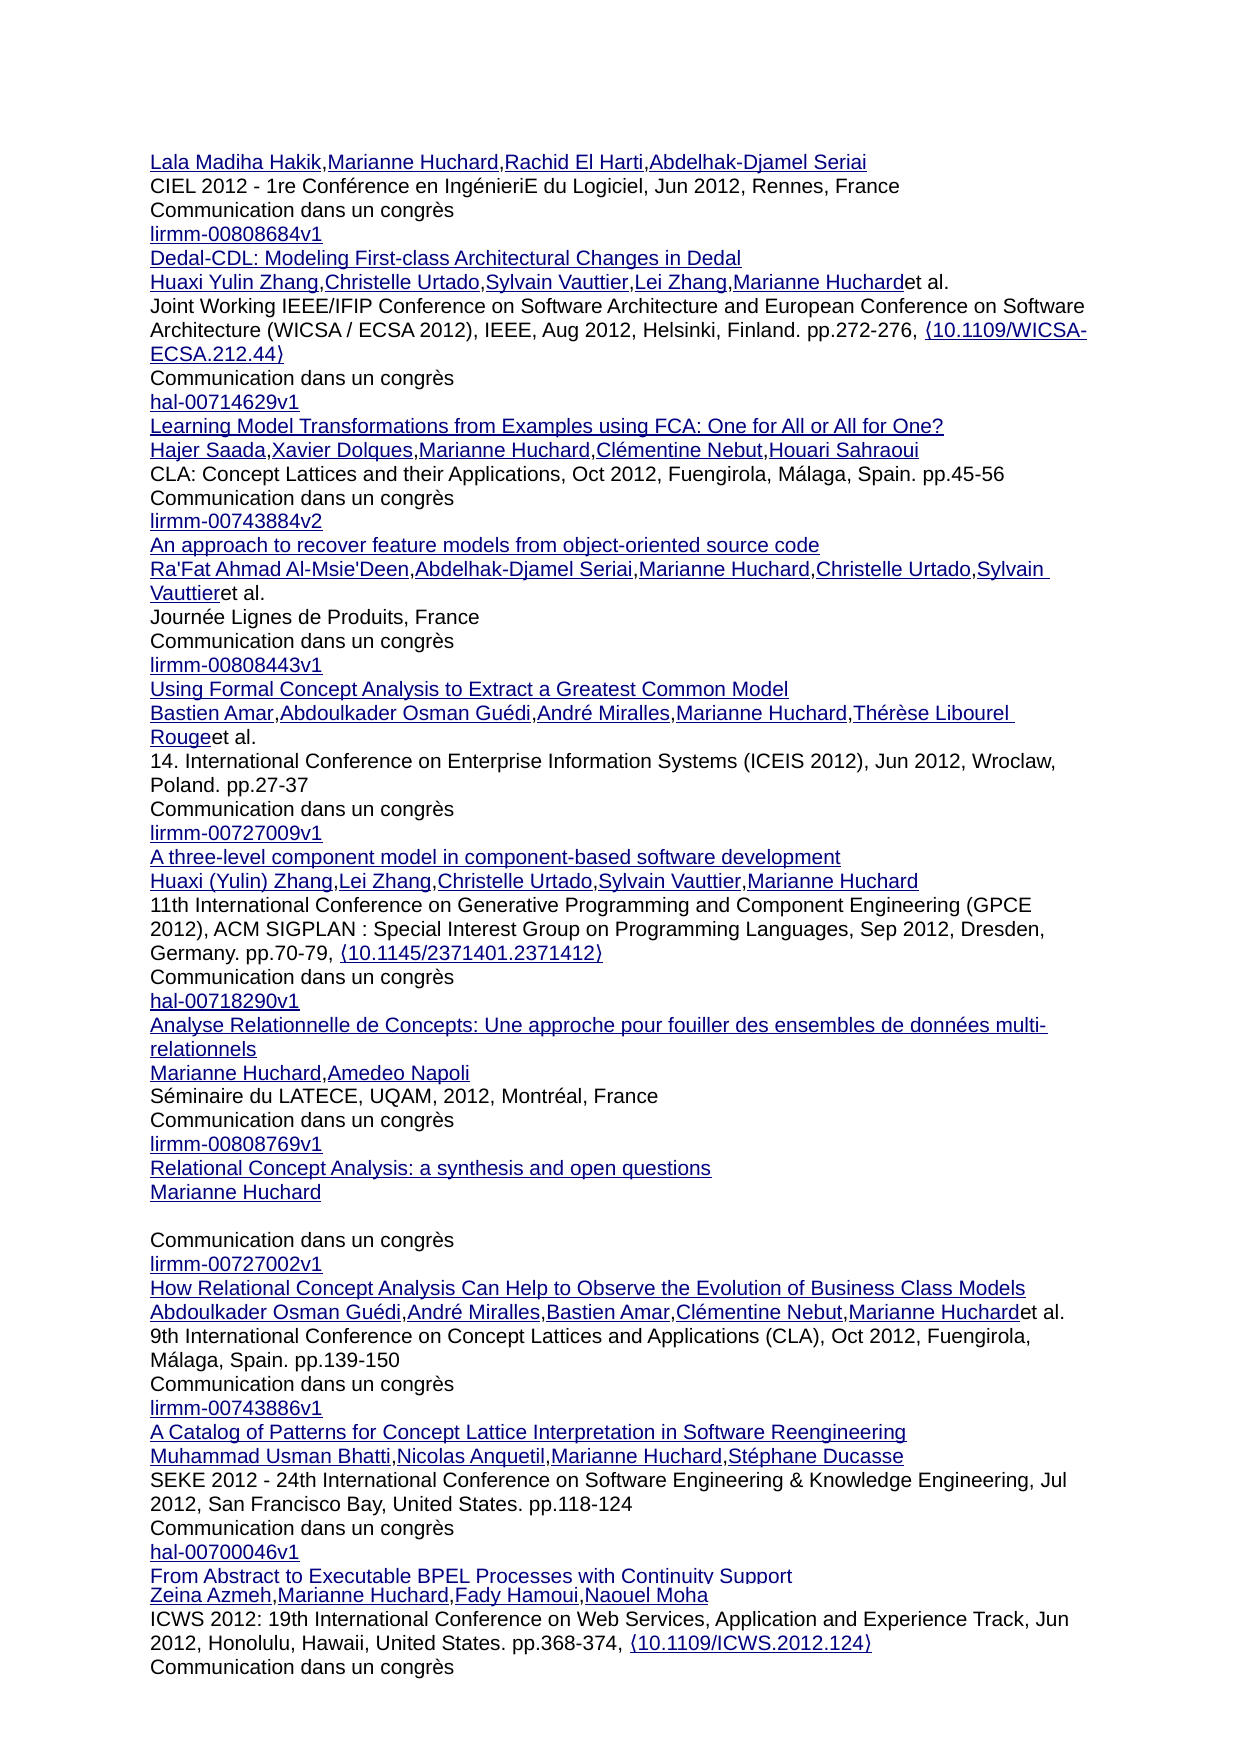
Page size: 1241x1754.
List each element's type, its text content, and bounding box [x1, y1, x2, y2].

table_cell Relational Concept Analysis: a synthesis and open questions Marianne Huchard Communication dans un congrès lirmm-00727002v1 [150, 1156, 1090, 1276]
table_cell Analyse Relationnelle de Concepts: Une approche pour fouiller des ensembles de données multi-relationnels Marianne Huchard,Amedeo Napoli Séminaire du LATECE, UQAM, 2012, Montréal, France Communication dans un congrès lirmm-00808769v1 [150, 1013, 1090, 1156]
table_cell Using Formal Concept Analysis to Extract a Greatest Common Model Bastien Amar,Abdoulkader Osman Guédi,André Miralles,Marianne Huchard,Thérèse Libourel Rougeet al. 14. International Conference on Enterprise Information Systems (ICEIS 2012), Jun 2012, Wroclaw, Poland. pp.27-37 Communication dans un congrès lirmm-00727009v1 [150, 677, 1090, 845]
table_cell An approach to recover feature models from object-oriented source code Ra'Fat Ahmad Al-Msie'Deen,Abdelhak-Djamel Seriai,Marianne Huchard,Christelle Urtado,Sylvain Vauttieret al. Journée Lignes de Produits, France Communication dans un congrès lirmm-00808443v1 [150, 533, 1090, 677]
table_cell Dedal-CDL: Modeling First-class Architectural Changes in Dedal Huaxi Yulin Zhang,Christelle Urtado,Sylvain Vauttier,Lei Zhang,Marianne Huchardet al. Joint Working IEEE/IFIP Conference on Software Architecture and European Conference on Software Architecture (WICSA / ECSA 2012), IEEE, Aug 2012, Helsinki, Finland. pp.272-276, ⟨10.1109/WICSA-ECSA.212.44⟩ Communication dans un congrès hal-00714629v1 [150, 246, 1090, 413]
table_cell A three-level component model in component-based software development Huaxi (Yulin) Zhang,Lei Zhang,Christelle Urtado,Sylvain Vauttier,Marianne Huchard 11th International Conference on Generative Programming and Component Engineering (GPCE 2012), ACM SIGPLAN : Special Interest Group on Programming Languages, Sep 2012, Dresden, Germany. pp.70-79, ⟨10.1145/2371401.2371412⟩ Communication dans un congrès hal-00718290v1 [150, 845, 1090, 1012]
table_cell How Relational Concept Analysis Can Help to Observe the Evolution of Business Class Models Abdoulkader Osman Guédi,André Miralles,Bastien Amar,Clémentine Nebut,Marianne Huchardet al. 9th International Conference on Concept Lattices and Applications (CLA), Oct 2012, Fuengirola, Málaga, Spain. pp.139-150 Communication dans un congrès lirmm-00743886v1 [150, 1276, 1090, 1420]
table_cell Lala Madiha Hakik,Marianne Huchard,Rachid El Harti,Abdelhak-Djamel Seriai CIEL 2012 - 1re Conférence en IngénieriE du Logiciel, Jun 2012, Rennes, France Communication dans un congrès lirmm-00808684v1 [150, 150, 1090, 246]
table_cell Learning Model Transformations from Examples using FCA: One for All or All for One? Hajer Saada,Xavier Dolques,Marianne Huchard,Clémentine Nebut,Houari Sahraoui CLA: Concept Lattices and their Applications, Oct 2012, Fuengirola, Málaga, Spain. pp.45-56 Communication dans un congrès lirmm-00743884v2 [150, 414, 1090, 533]
table_cell A Catalog of Patterns for Concept Lattice Interpretation in Software Reengineering Muhammad Usman Bhatti,Nicolas Anquetil,Marianne Huchard,Stéphane Ducasse SEKE 2012 - 24th International Conference on Software Engineering & Knowledge Engineering, Jul 2012, San Francisco Bay, United States. pp.118-124 Communication dans un congrès hal-00700046v1 [150, 1420, 1090, 1563]
table_cell From Abstract to Executable BPEL Processes with Continuity Support Zeina Azmeh,Marianne Huchard,Fady Hamoui,Naouel Moha ICWS 2012: 19th International Conference on Web Services, Application and Experience Track, Jun 2012, Honolulu, Hawaii, United States. pp.368-374, ⟨10.1109/ICWS.2012.124⟩ Communication dans un congrès [150, 1564, 1090, 1679]
